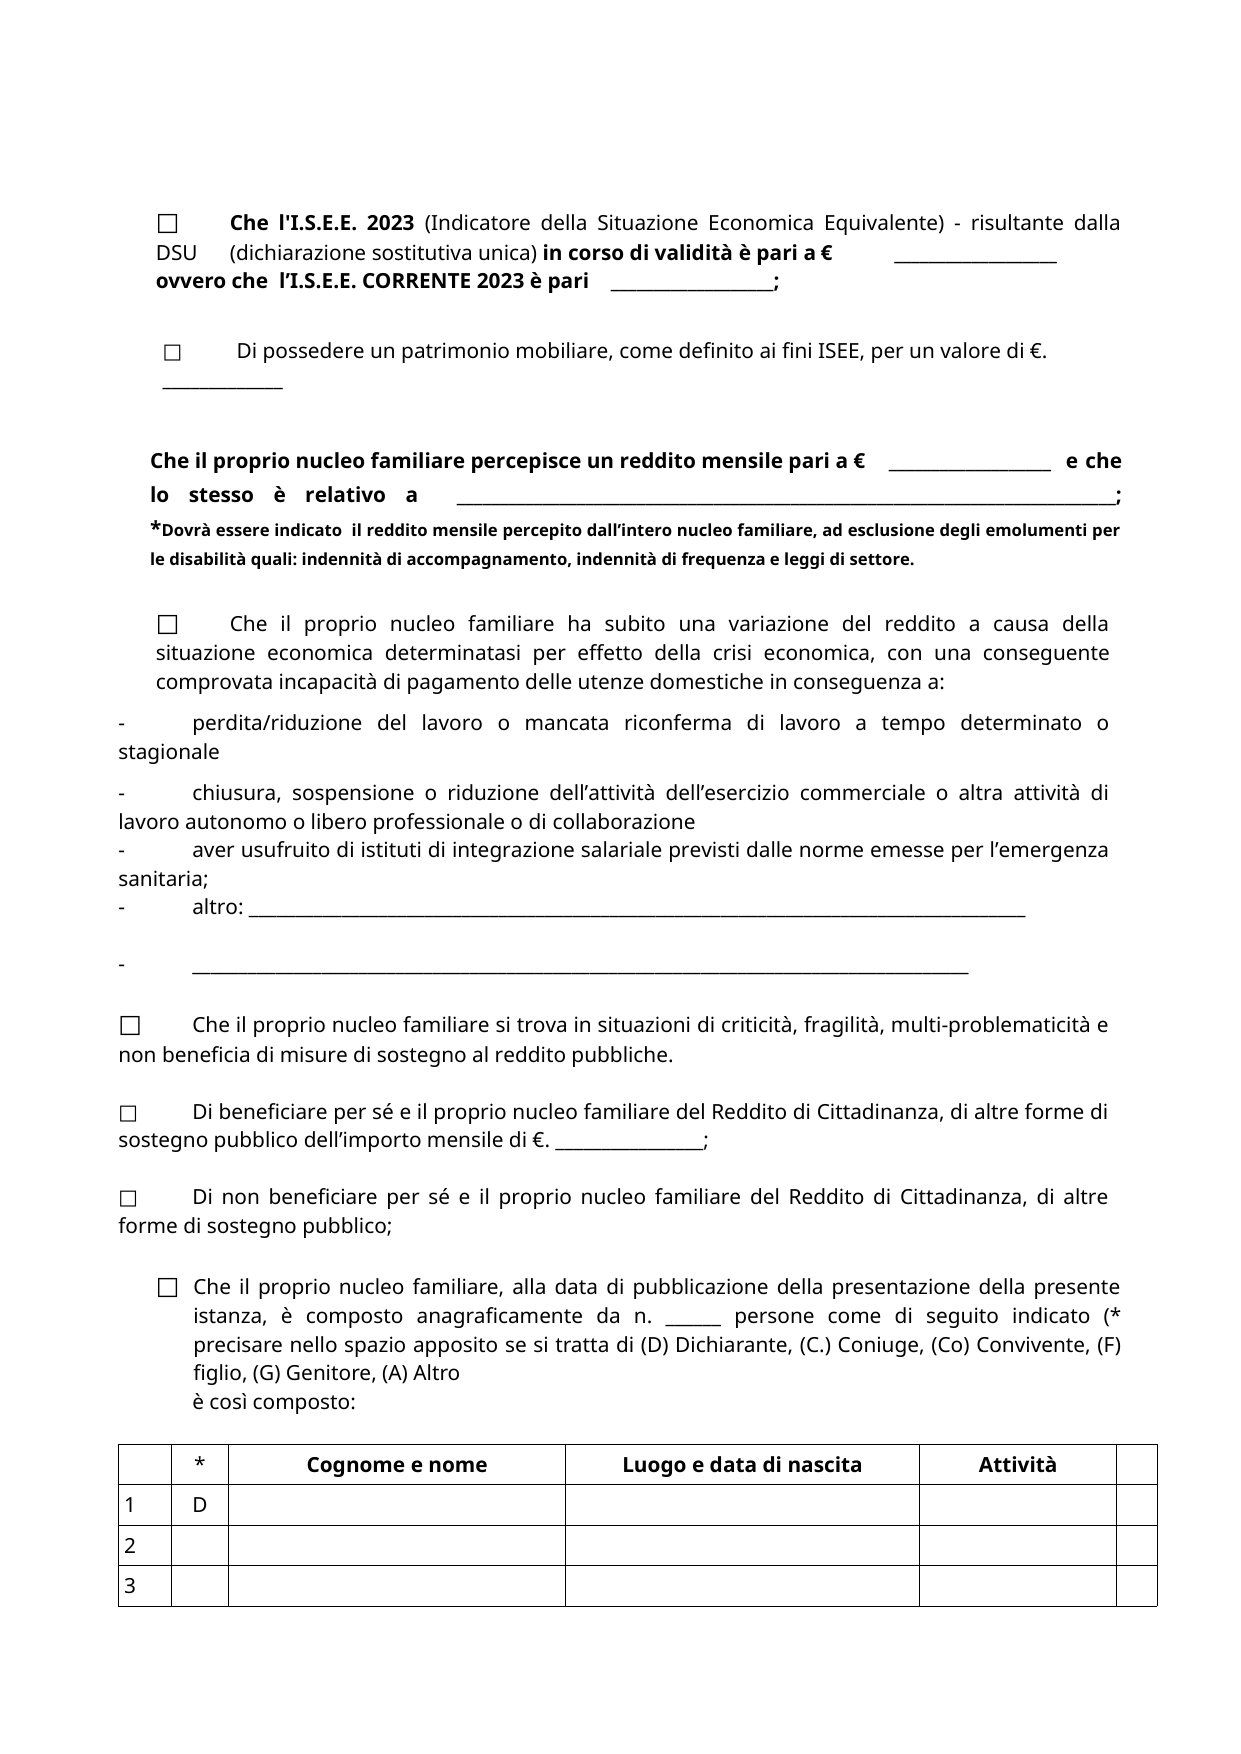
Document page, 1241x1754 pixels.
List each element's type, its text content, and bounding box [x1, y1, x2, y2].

table_cell [1117, 1566, 1157, 1606]
text è così composto: [118, 1387, 1122, 1415]
table_header [1117, 1445, 1157, 1484]
table_cell 1 [119, 1485, 171, 1525]
table_cell [172, 1566, 228, 1606]
table_header [119, 1445, 171, 1484]
list chiusura, sospensione o riduzione dell’attività dell’esercizio commerciale o altra attività di lavoro autonomo o libero professionale o di collaborazione [118, 778, 1111, 835]
table_cell [1117, 1526, 1157, 1565]
list aver usufruito di istituti di integrazione salariale previsti dalle norme emesse per l’emergenza sanitaria; [118, 835, 1110, 892]
list Di non beneficiare per sé e il proprio nucleo familiare del Reddito di Cittadinanza, di altre forme di sostegno pubblico; [118, 1182, 1110, 1239]
table_cell [920, 1566, 1116, 1606]
table_header Attività [920, 1445, 1116, 1484]
table_cell [1117, 1485, 1157, 1525]
list Che il proprio nucleo familiare, alla data di pubblicazione della presentazione della presente istanza, è composto anagraficamente da n. ______ persone come di seguito indicato (* precisare nello spazio apposito se si tratta di (D) Dichiarante, (C.) Coniuge, (Co) Convivente, (F) figlio, (G) Genitore, (A) Altro [156, 1268, 1122, 1387]
table_header * [172, 1445, 228, 1484]
table_cell 3 [119, 1566, 171, 1606]
list ____________________________________________________________________________________ [118, 949, 1110, 978]
text Che il proprio nucleo familiare percepisce un reddito mensile pari a € ___________________ e che lo stesso è relativo a _____________________________________________________________________________; *Dovrà essere indicato il reddito mensile percepito dall’intero nucleo familiare, ad esclusione degli emolumenti per le disabilità quali: indennità di accompagnamento, indennità di frequenza e leggi di settore. [150, 446, 1122, 570]
list Di possedere un patrimonio mobiliare, come definito ai fini ISEE, per un valore di €. _____________ [162, 336, 1122, 393]
list perdita/riduzione del lavoro o mancata riconferma di lavoro a tempo determinato o stagionale [118, 708, 1111, 765]
table_cell [920, 1485, 1116, 1525]
table_cell [920, 1526, 1116, 1565]
list Che l'I.S.E.E. 2023 (Indicatore della Situazione Economica Equivalente) - risultante dalla DSU (dichiarazione sostitutiva unica) in corso di validità è pari a € ___________________ ovvero che l’I.S.E.E. CORRENTE 2023 è pari ___________________; [156, 204, 1122, 295]
list Che il proprio nucleo familiare si trova in situazioni di criticità, fragilità, multi-problematicità e non beneficia di misure di sostegno al reddito pubbliche. [118, 1006, 1110, 1068]
table_header Luogo e data di nascita [566, 1445, 919, 1484]
list Che il proprio nucleo familiare ha subito una variazione del reddito a causa della situazione economica determinatasi per effetto della crisi economica, con una conseguente comprovata incapacità di pagamento delle utenze domestiche in conseguenza a: [156, 604, 1111, 695]
table_header Cognome e nome [229, 1445, 565, 1484]
table_cell 2 [119, 1526, 171, 1565]
list Di beneficiare per sé e il proprio nucleo familiare del Reddito di Cittadinanza, di altre forme di sostegno pubblico dell’importo mensile di €. ________________; [118, 1097, 1110, 1154]
table_cell D [172, 1485, 228, 1525]
table_cell [229, 1485, 565, 1525]
table_cell [566, 1485, 919, 1525]
table_cell [229, 1566, 565, 1606]
table_cell [172, 1526, 228, 1565]
list altro: ____________________________________________________________________________________ [118, 892, 1110, 921]
table_cell [566, 1566, 919, 1606]
table_cell [229, 1526, 565, 1565]
table_cell [566, 1526, 919, 1565]
